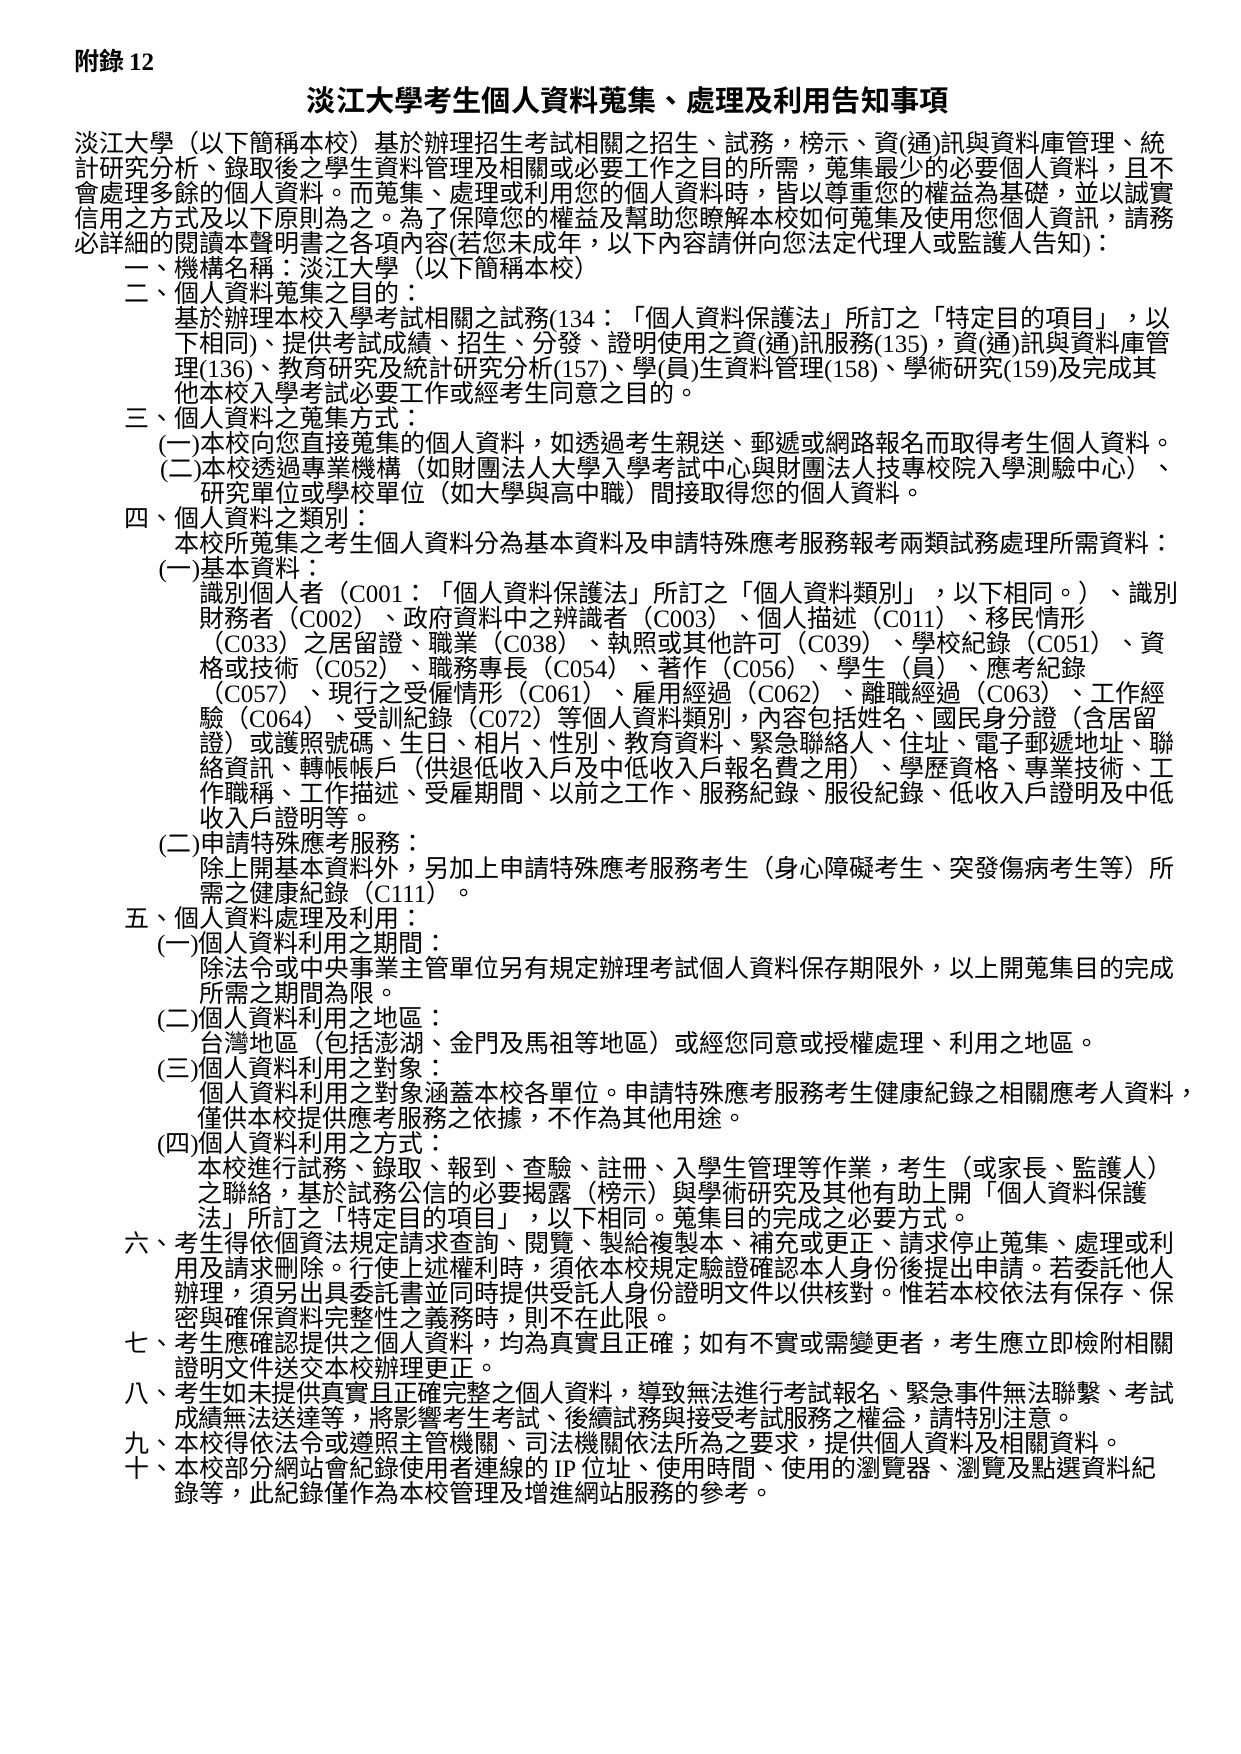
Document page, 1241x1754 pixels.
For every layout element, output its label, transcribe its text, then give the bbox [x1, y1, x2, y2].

text (四)個人資料利用之方式： [157, 1132, 1183, 1157]
text 附錄12 [74, 41, 1181, 78]
text 五、個人資料處理及利用： [124, 907, 1181, 932]
text 本校進行試務、錄取、報到、查驗、註冊、入學生管理等作業，考生（或家長、監護人）之聯絡，基於試務公信的必要揭露（榜示）與學術研究及其他有助上開「個人資料保護法」所訂之「特定目的項目」，以下相同。蒐集目的完成之必要方式。 [197, 1157, 1183, 1232]
text 八、考生如未提供真實且正確完整之個人資料，導致無法進行考試報名、緊急事件無法聯繫、考試成績無法送達等，將影響考生考試、後續試務與接受考試服務之權益，請特別注意。 [124, 1382, 1181, 1432]
text 識別個人者（C001：「個人資料保護法」所訂之「個人資料類別」，以下相同。）、識別財務者（C002）、政府資料中之辨識者（C003）、個人描述（C011）、移民情形（C033）之居留證、職業（C038）、執照或其他許可（C039）、學校紀錄（C051）、資格或技術（C052）、職務專長（C054）、著作（C056）、學生（員）、應考紀錄（C057）、現行之受僱情形（C061）、雇用經過（C062）、離職經過（C063）、工作經驗（C064）、受訓紀錄（C072）等個人資料類別，內容包括姓名、國民身分證（含居留證）或護照號碼、生日、相片、性別、教育資料、緊急聯絡人、住址、電子郵遞地址、聯絡資訊、轉帳帳戶（供退低收入戶及中低收入戶報名費之用）、學歷資格、專業技術、工作職稱、工作描述、受雇期間、以前之工作、服務紀錄、服役紀錄、低收入戶證明及中低收入戶證明等。 [199, 582, 1181, 832]
text (一)個人資料利用之期間： [157, 932, 1183, 957]
text (一)基本資料： [158, 557, 1183, 582]
text 十、本校部分網站會紀錄使用者連線的IP位址、使用時間、使用的瀏覽器、瀏覽及點選資料紀錄等，此紀錄僅作為本校管理及增進網站服務的參考。 [124, 1457, 1181, 1507]
text (三)個人資料利用之對象： [157, 1057, 1183, 1082]
text (二)個人資料利用之地區： [157, 1007, 1183, 1032]
text 淡江大學考生個人資料蒐集、處理及利用告知事項 [74, 78, 1181, 120]
text 淡江大學（以下簡稱本校）基於辦理招生考試相關之招生、試務，榜示、資(通)訊與資料庫管理、統計研究分析、錄取後之學生資料管理及相關或必要工作之目的所需，蒐集最少的必要個人資料，且不會處理多餘的個人資料。而蒐集、處理或利用您的個人資料時，皆以尊重您的權益為基礎，並以誠實信用之方式及以下原則為之。為了保障您的權益及幫助您瞭解本校如何蒐集及使用您個人資訊，請務必詳細的閱讀本聲明書之各項內容(若您未成年，以下內容請併向您法定代理人或監護人告知)： [74, 132, 1183, 257]
text 台灣地區（包括澎湖、金門及馬祖等地區）或經您同意或授權處理、利用之地區。 [186, 1032, 1183, 1057]
text 除上開基本資料外，另加上申請特殊應考服務考生（身心障礙考生、突發傷病考生等）所需之健康紀錄（C111）。 [199, 857, 1181, 907]
text 七、考生應確認提供之個人資料，均為真實且正確；如有不實或需變更者，考生應立即檢附相關證明文件送交本校辦理更正。 [124, 1332, 1181, 1382]
text 除法令或中央事業主管單位另有規定辦理考試個人資料保存期限外，以上開蒐集目的完成所需之期間為限。 [199, 957, 1183, 1007]
text 基於辦理本校入學考試相關之試務(134：「個人資料保護法」所訂之「特定目的項目」，以下相同)、提供考試成績、招生、分發、證明使用之資(通)訊服務(135)，資(通)訊與資料庫管理(136)、教育研究及統計研究分析(157)、學(員)生資料管理(158)、學術研究(159)及完成其他本校入學考試必要工作或經考生同意之目的。 [174, 307, 1181, 407]
text (二)本校透過專業機構（如財團法人大學入學考試中心與財團法人技專校院入學測驗中心）、研究單位或學校單位（如大學與高中職）間接取得您的個人資料。 [160, 457, 1181, 507]
text 六、考生得依個資法規定請求查詢、閱覽、製給複製本、補充或更正、請求停止蒐集、處理或利用及請求刪除。行使上述權利時，須依本校規定驗證確認本人身份後提出申請。若委託他人辦理，須另出具委託書並同時提供受託人身份證明文件以供核對。惟若本校依法有保存、保密與確保資料完整性之義務時，則不在此限。 [124, 1232, 1181, 1332]
text 本校所蒐集之考生個人資料分為基本資料及申請特殊應考服務報考兩類試務處理所需資料： [174, 532, 1181, 557]
text 三、個人資料之蒐集方式： [124, 407, 1181, 432]
text (一)本校向您直接蒐集的個人資料，如透過考生親送、郵遞或網路報名而取得考生個人資料。 [158, 432, 1181, 457]
text 一、機構名稱：淡江大學（以下簡稱本校） [124, 257, 1181, 282]
text 九、本校得依法令或遵照主管機關、司法機關依法所為之要求，提供個人資料及相關資料。 [124, 1432, 1181, 1457]
text (二)申請特殊應考服務： [158, 832, 1183, 857]
text 個人資料利用之對象涵蓋本校各單位。申請特殊應考服務考生健康紀錄之相關應考人資料，僅供本校提供應考服務之依據，不作為其他用途。 [198, 1082, 1183, 1132]
text 四、個人資料之類別： [124, 507, 1181, 532]
text 二、個人資料蒐集之目的： [124, 282, 1181, 307]
